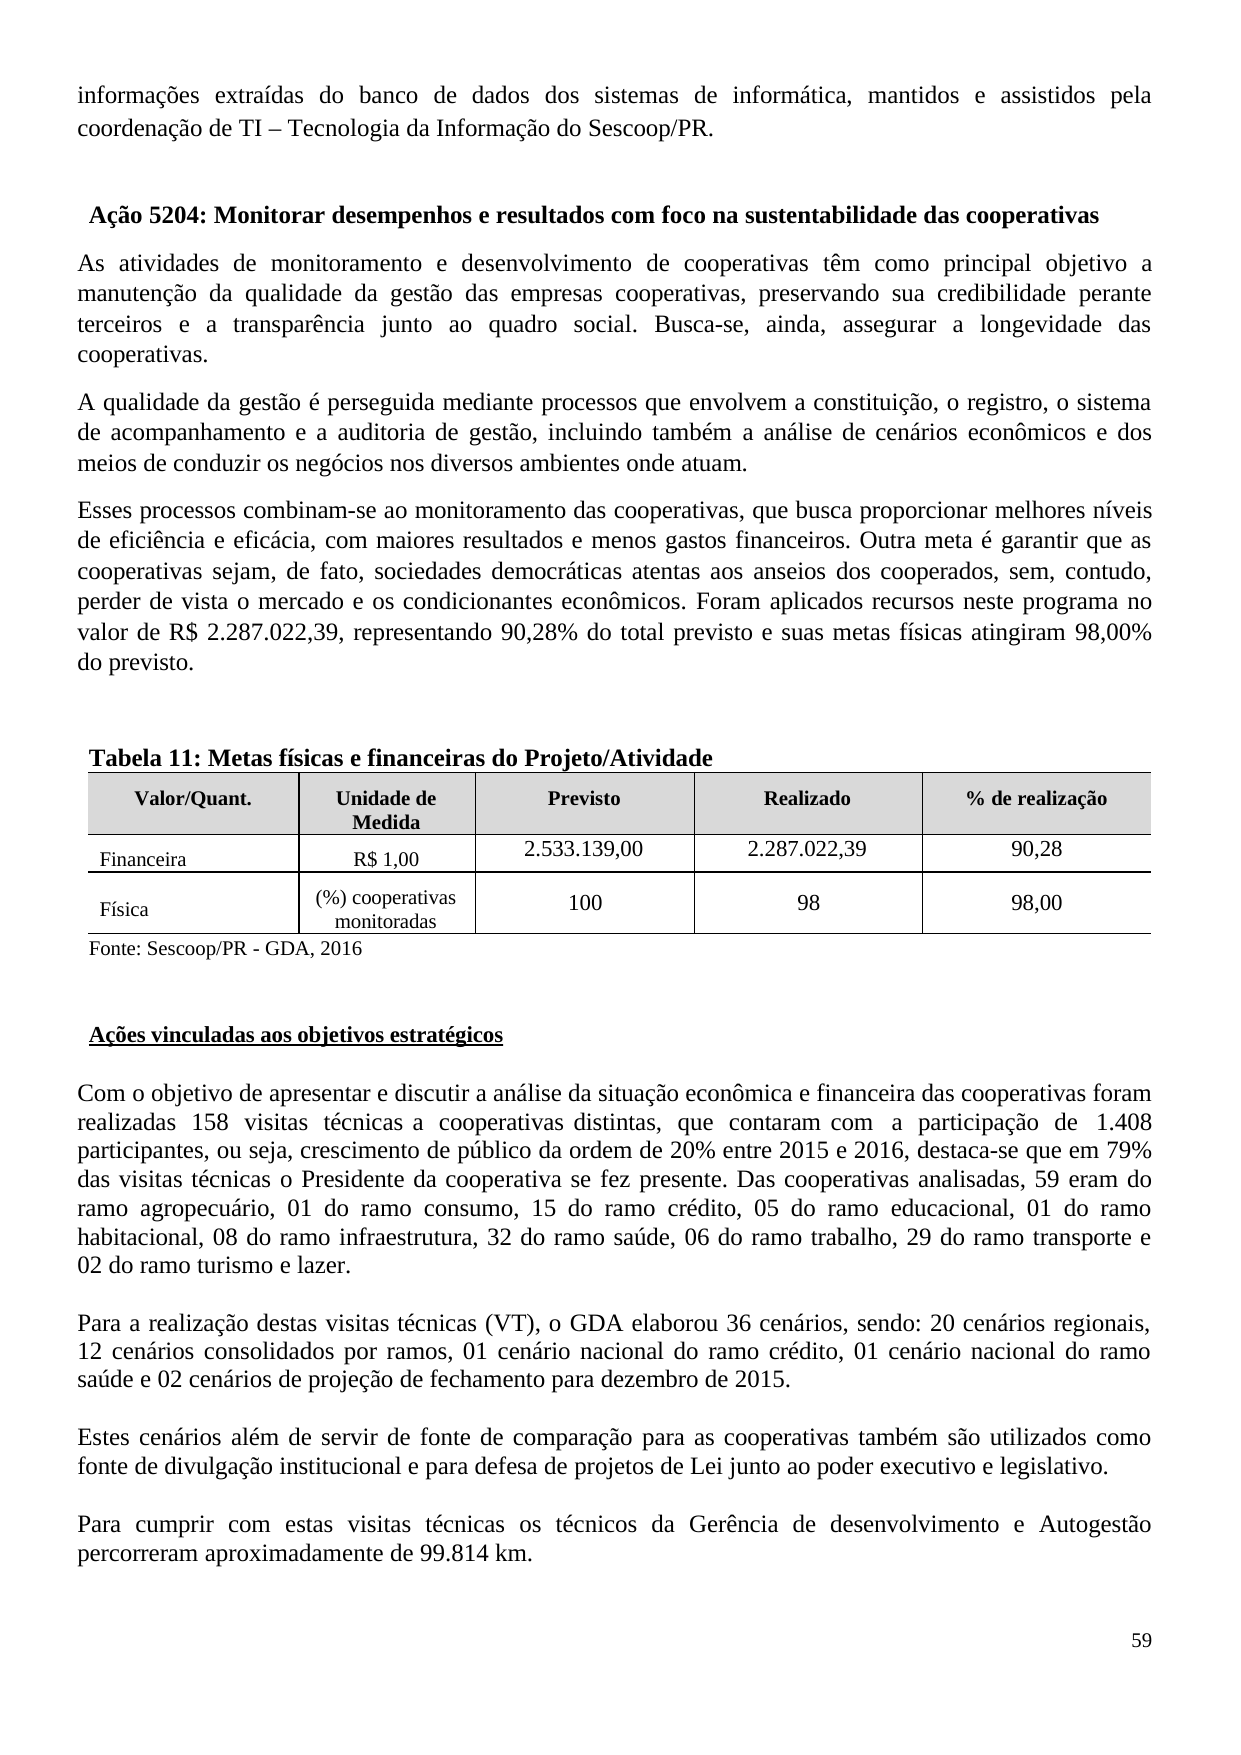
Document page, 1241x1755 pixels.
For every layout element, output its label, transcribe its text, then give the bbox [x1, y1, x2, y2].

text Estes cenários além de servir de fonte de comparação para as cooperativas também são utilizados como fonte de divulgação institucional e para defesa de projetos de Lei junto ao poder executivo e legislativo. [77, 1422, 1152, 1480]
table_cell R$ 1,00 [300, 835, 475, 871]
text As atividades de monitoramento e desenvolvimento de cooperativas têm como principal objetivo a manutenção da qualidade da gestão das empresas cooperativas, preservando sua credibilidade perante terceiros e a transparência junto ao quadro social. Busca-se, ainda, assegurar a longevidade das cooperativas. [77, 248, 1152, 368]
table_cell Financeira [88, 835, 298, 871]
text Esses processos combinam-se ao monitoramento das cooperativas, que busca proporcionar melhores níveis de eficiência e eficácia, com maiores resultados e menos gastos financeiros. Outra meta é garantir que as cooperativas sejam, de fato, sociedades democráticas atentas aos anseios dos cooperados, sem, contudo, perder de vista o mercado e os condicionantes econômicos. Foram aplicados recursos neste programa no valor de R$ 2.287.022,39, representando 90,28% do total previsto e suas metas físicas atingiram 98,00% do previsto. [77, 495, 1153, 676]
text Fonte: Sescoop/PR - GDA, 2016 [89, 936, 1163, 960]
text Para a realização destas visitas técnicas (VT), o GDA elaborou 36 cenários, sendo: 20 cenários regionais, 12 cenários consolidados por ramos, 01 cenário nacional do ramo crédito, 01 cenário nacional do ramo saúde e 02 cenários de projeção de fechamento para dezembro de 2015. [77, 1308, 1152, 1393]
table_cell 98,00 [923, 873, 1151, 933]
table_header Unidade de Medida [300, 773, 475, 834]
text Ações vinculadas aos objetivos estratégicos [89, 1021, 1163, 1047]
subtitle Ação 5204: Monitorar desempenhos e resultados com foco na sustentabilidade das cooperativas [89, 200, 1163, 229]
text informações extraídas do banco de dados dos sistemas de informática, mantidos e assistidos pela coordenação de TI – Tecnologia da Informação do Sescoop/PR. [77, 80, 1152, 142]
text Com o objetivo de apresentar e discutir a análise da situação econômica e financeira das cooperativas foram realizadas 158 visitas técnicas a cooperativas distintas, que contaram com a participação de 1.408 participantes, ou seja, crescimento de público da ordem de 20% entre 2015 e 2016, destaca-se que em 79% das visitas técnicas o Presidente da cooperativa se fez presente. Das cooperativas analisadas, 59 eram do ramo agropecuário, 01 do ramo consumo, 15 do ramo crédito, 05 do ramo educacional, 01 do ramo habitacional, 08 do ramo infraestrutura, 32 do ramo saúde, 06 do ramo trabalho, 29 do ramo transporte e 02 do ramo turismo e lazer. [77, 1078, 1153, 1279]
table_cell (%) cooperativas monitoradas [300, 873, 475, 933]
table_header Realizado [695, 773, 922, 834]
table_cell 100 [476, 873, 694, 933]
table_cell Física [88, 873, 298, 933]
table_cell 98 [695, 873, 922, 933]
subtitle Tabela 11: Metas físicas e financeiras do Projeto/Atividade [89, 743, 1163, 772]
table_cell 2.287.022,39 [695, 835, 922, 871]
table_header Valor/Quant. [88, 773, 298, 834]
table_cell 2.533.139,00 [476, 835, 694, 871]
table_header % de realização [923, 773, 1151, 834]
table_header Previsto [476, 773, 694, 834]
text Para cumprir com estas visitas técnicas os técnicos da Gerência de desenvolvimento e Autogestão percorreram aproximadamente de 99.814 km. [77, 1509, 1152, 1567]
table_cell 90,28 [923, 835, 1151, 871]
text A qualidade da gestão é perseguida mediante processos que envolvem a constituição, o registro, o sistema de acompanhamento e a auditoria de gestão, incluindo também a análise de cenários econômicos e dos meios de conduzir os negócios nos diversos ambientes onde atuam. [77, 387, 1152, 476]
